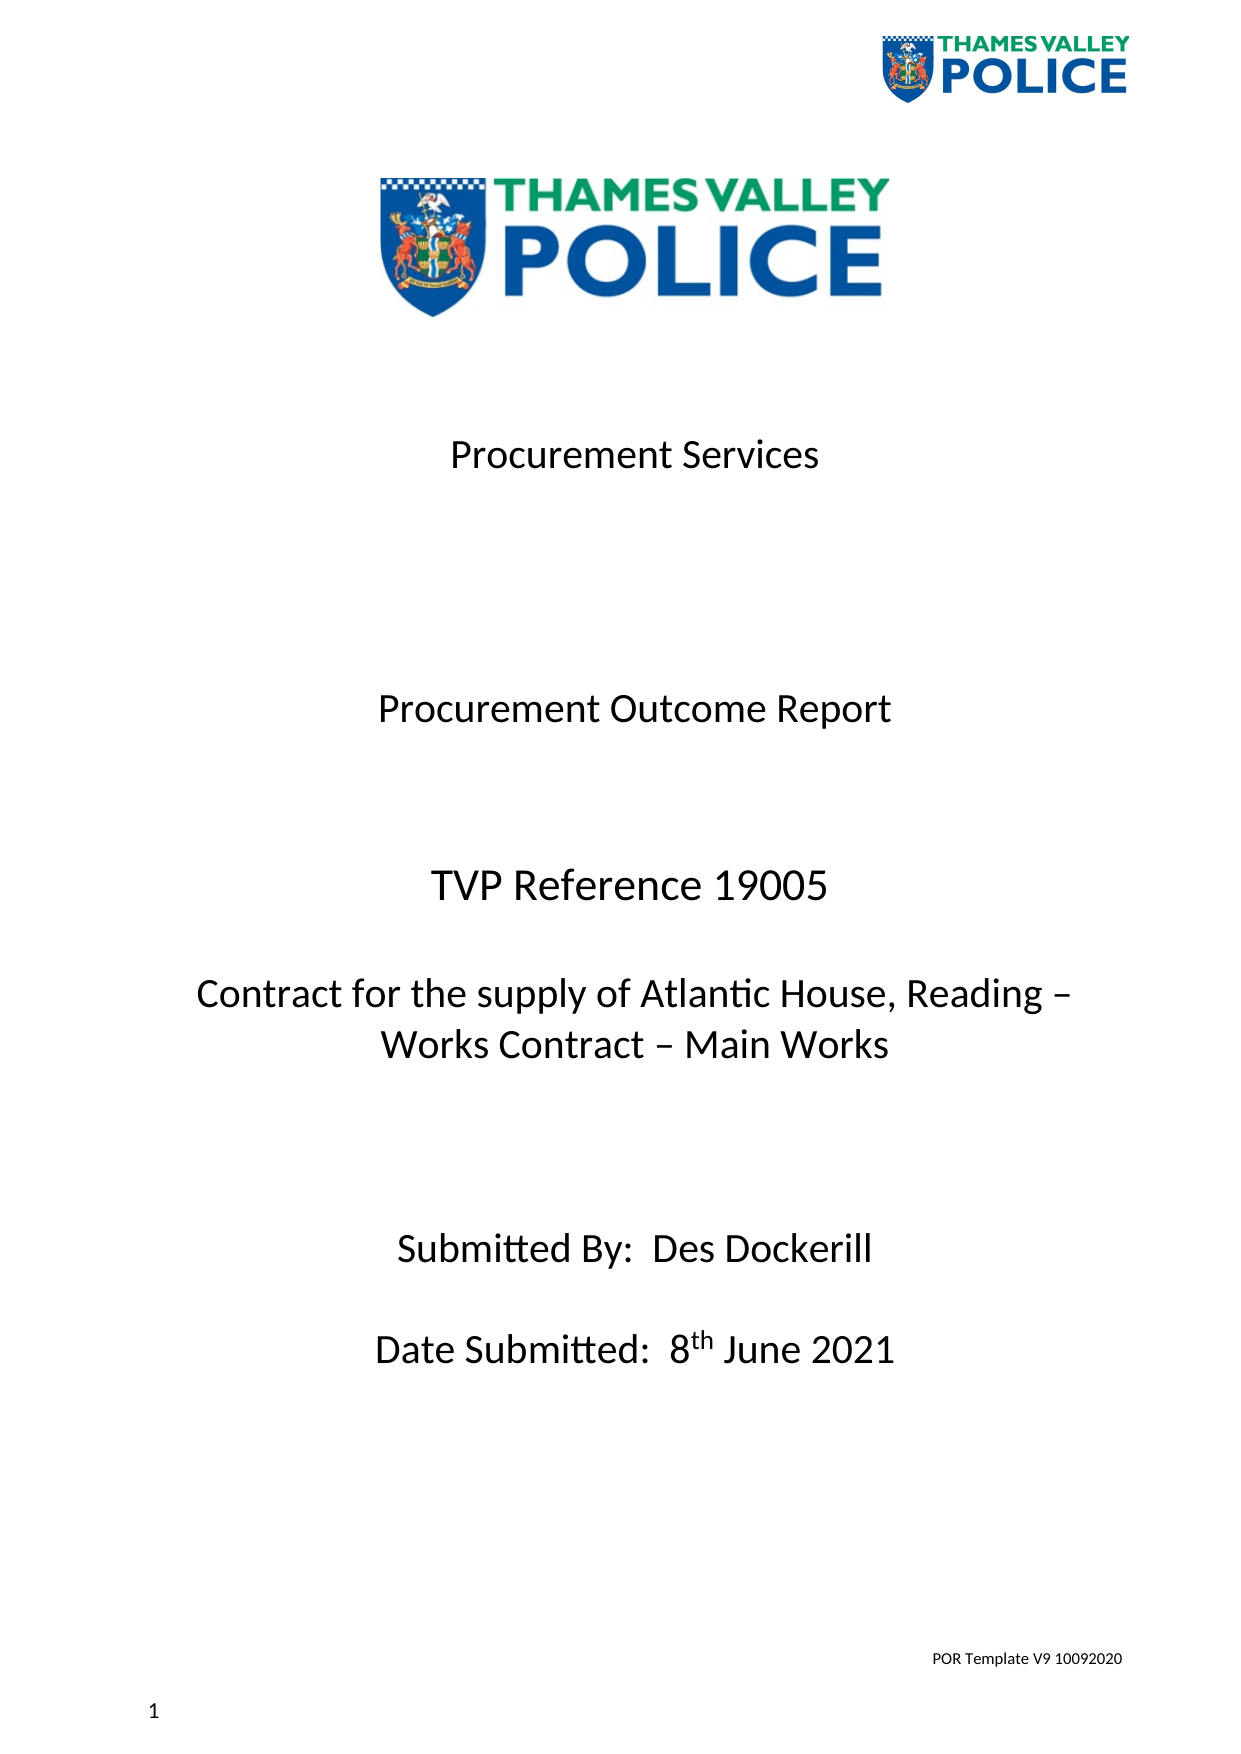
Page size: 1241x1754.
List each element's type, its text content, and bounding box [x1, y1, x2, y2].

text Contract for the supply of Atlantic House, Reading – Works Contract – Main Works [148, 967, 1122, 1069]
text TVP Reference 19005 [148, 855, 1122, 911]
text Submitted By: Des Dockerill [148, 1222, 1122, 1272]
text Date Submitted: 8th June 2021 [148, 1323, 1122, 1374]
text Procurement Outcome Report [148, 682, 1122, 733]
text Procurement Services [148, 428, 1122, 479]
